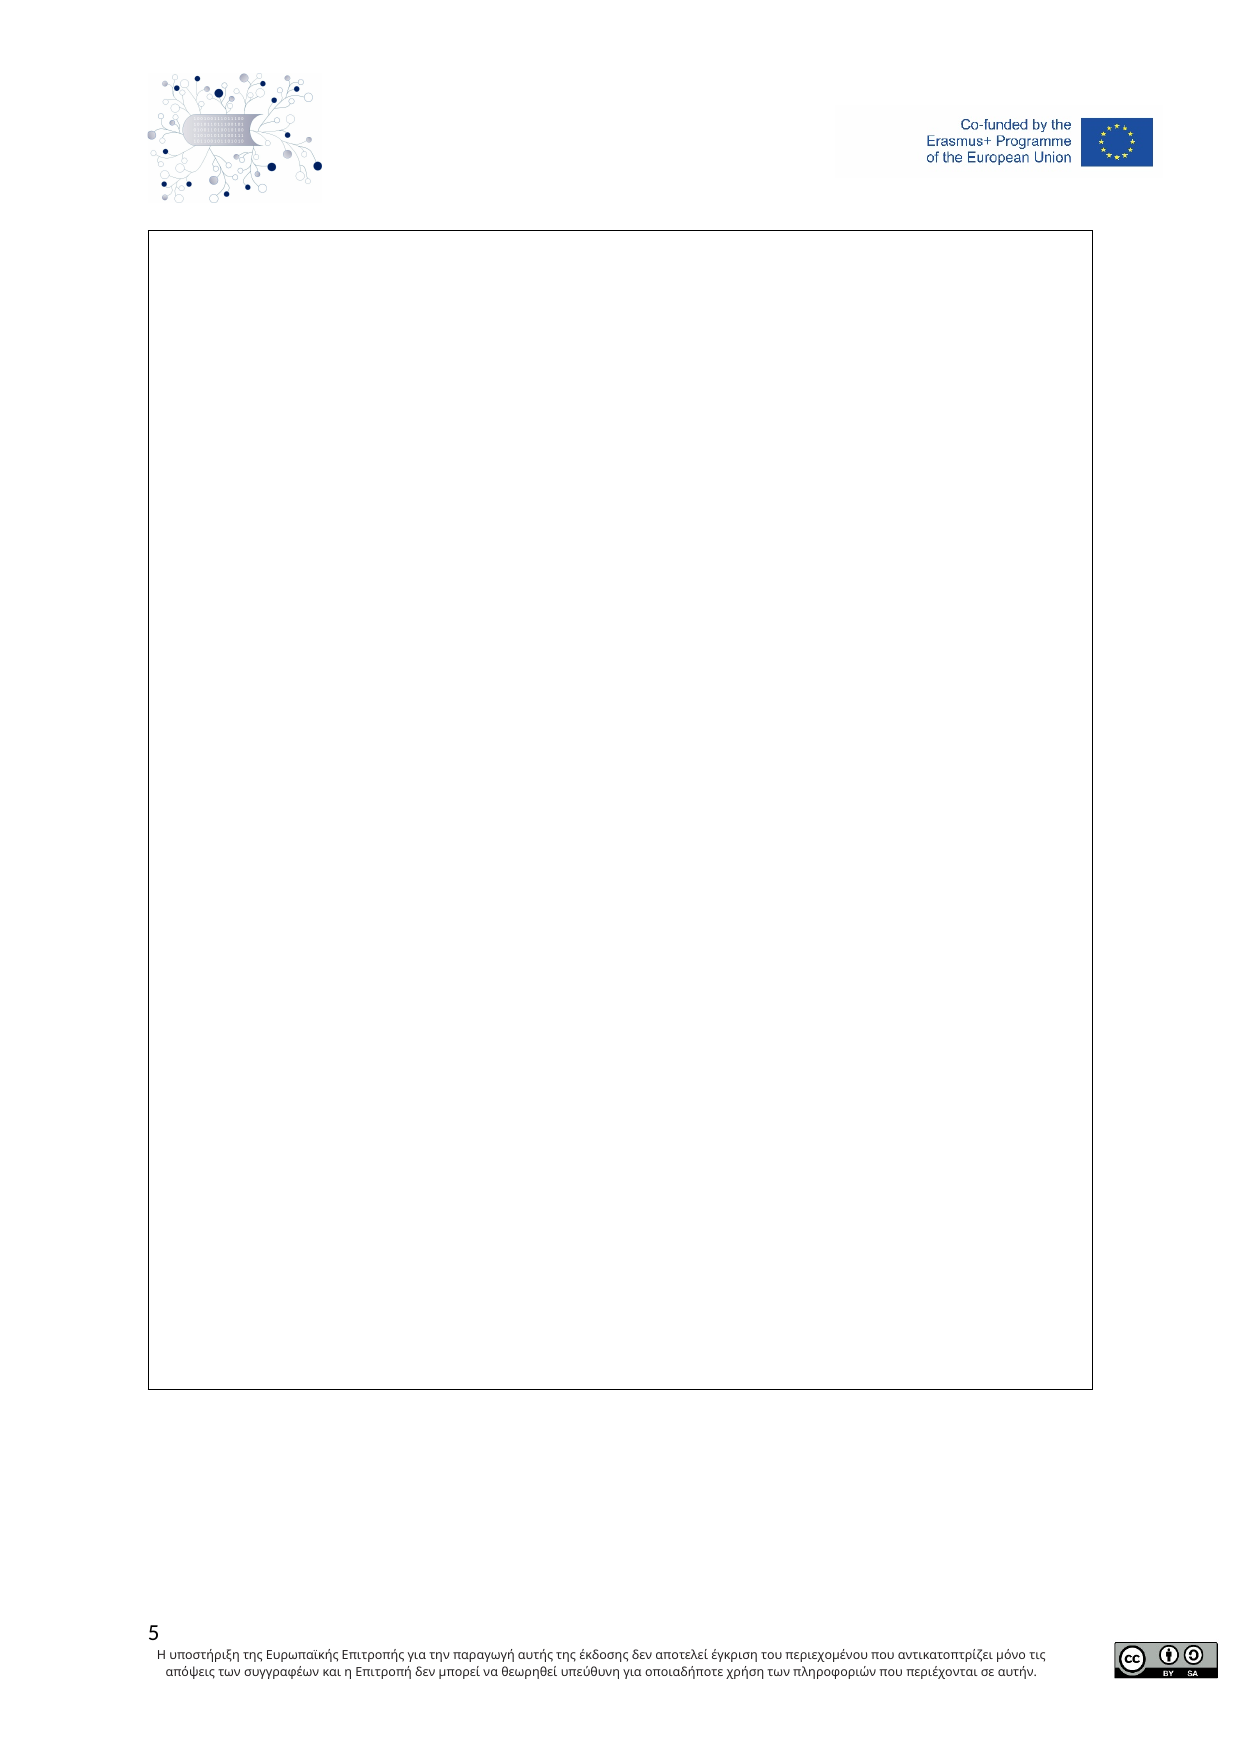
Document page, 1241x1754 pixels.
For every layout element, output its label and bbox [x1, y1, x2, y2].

table_header [149, 231, 1092, 1389]
